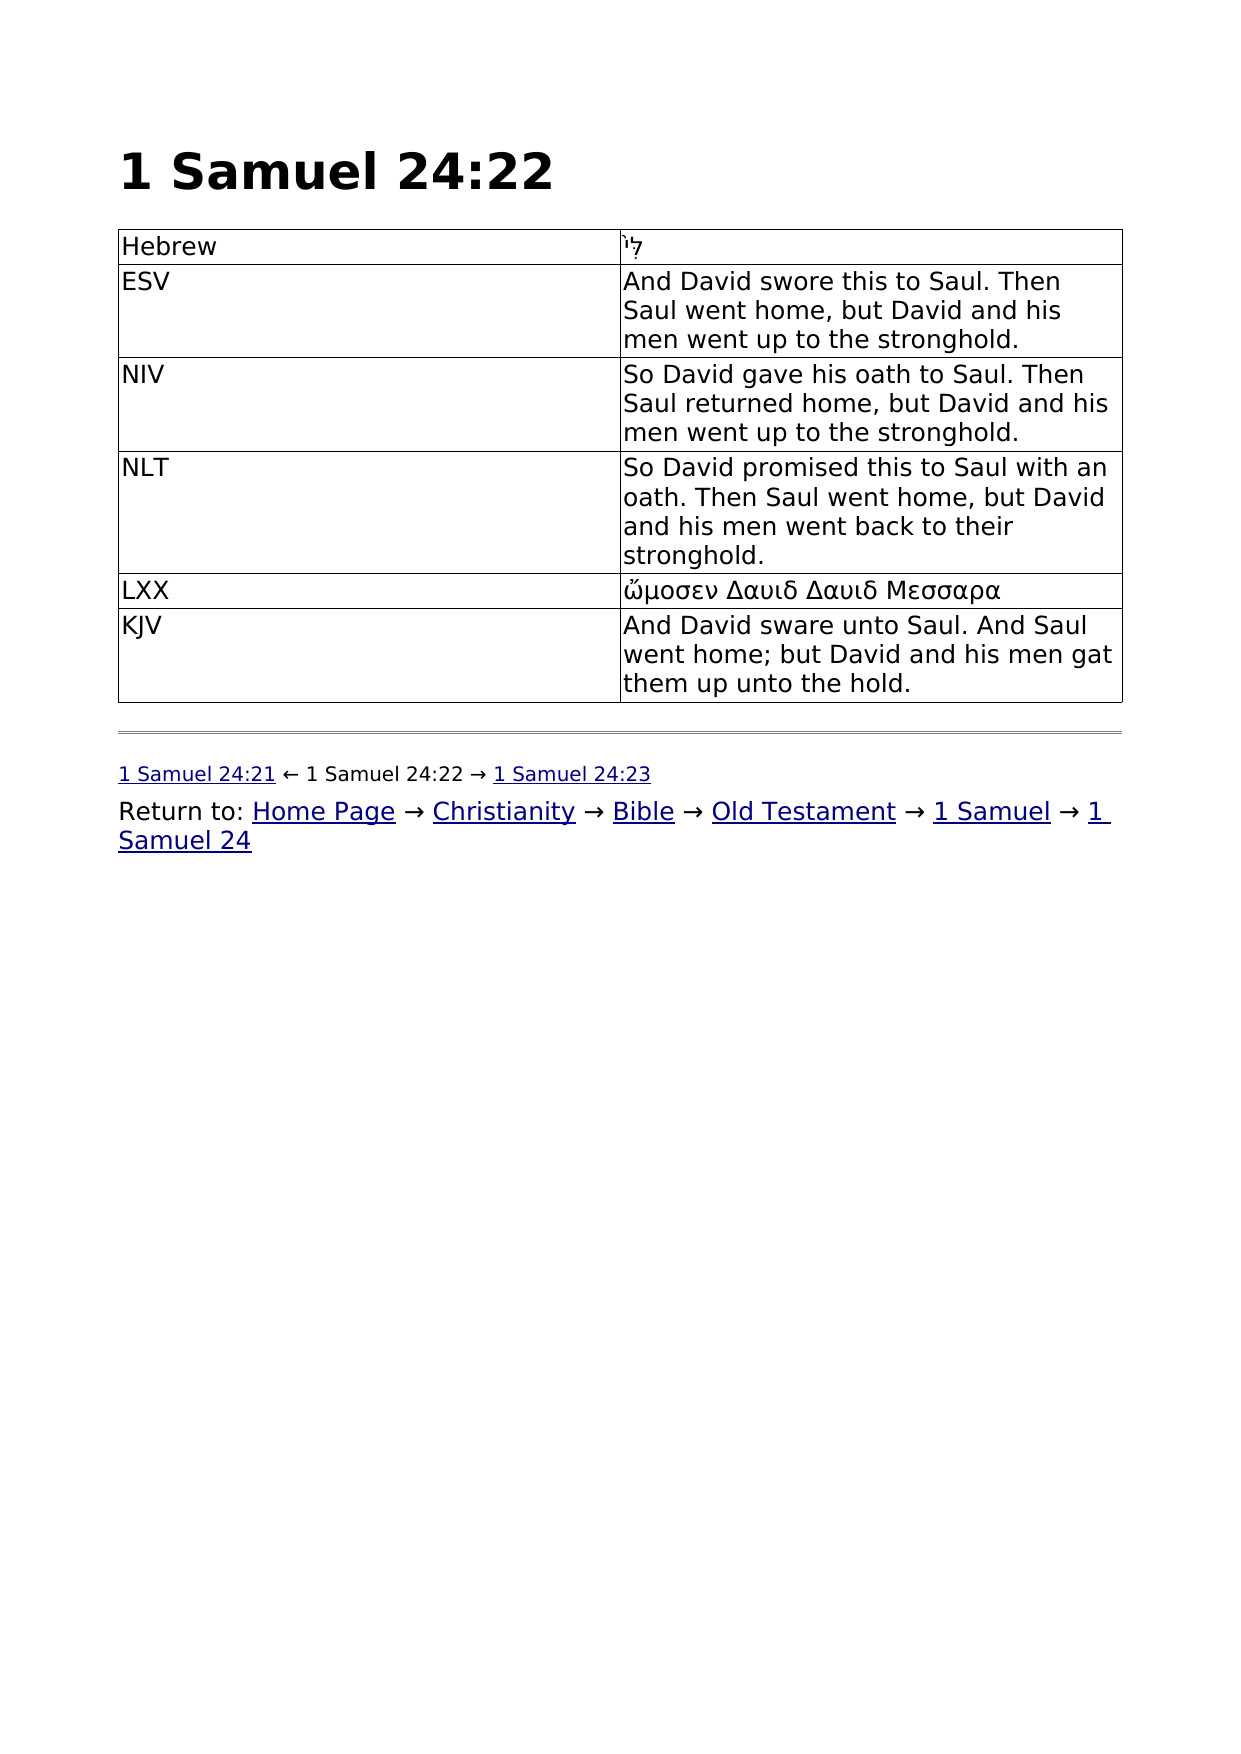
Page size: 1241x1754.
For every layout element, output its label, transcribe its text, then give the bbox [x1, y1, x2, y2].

subtitle 1 Samuel 24:22 [118, 143, 1122, 201]
table_cell And David swore this to Saul. Then Saul went home, but David and his men went up to the stronghold. [621, 265, 1122, 357]
text Return to: Home Page → Christianity → Bible → Old Testament → 1 Samuel → 1 Samuel 24 [118, 797, 1122, 855]
table_header Hebrew [119, 230, 620, 264]
table_cell And David sware unto Saul. And Saul went home; but David and his men gat them up unto the hold. [621, 609, 1122, 702]
table_cell ὤμοσεν Δαυιδ Δαυιδ Μεσσαρα [621, 574, 1122, 608]
table_cell KJV [119, 609, 620, 702]
table_cell LXX [119, 574, 620, 608]
table_cell NIV [119, 358, 620, 451]
table_header לִּי֙ [621, 230, 1122, 264]
table_cell NLT [119, 452, 620, 573]
table_cell ESV [119, 265, 620, 357]
table_cell So David gave his oath to Saul. Then Saul returned home, but David and his men went up to the stronghold. [621, 358, 1122, 451]
text 1 Samuel 24:21 ← 1 Samuel 24:22 → 1 Samuel 24:23 [118, 763, 1122, 797]
table_cell So David promised this to Saul with an oath. Then Saul went home, but David and his men went back to their stronghold. [621, 452, 1122, 573]
